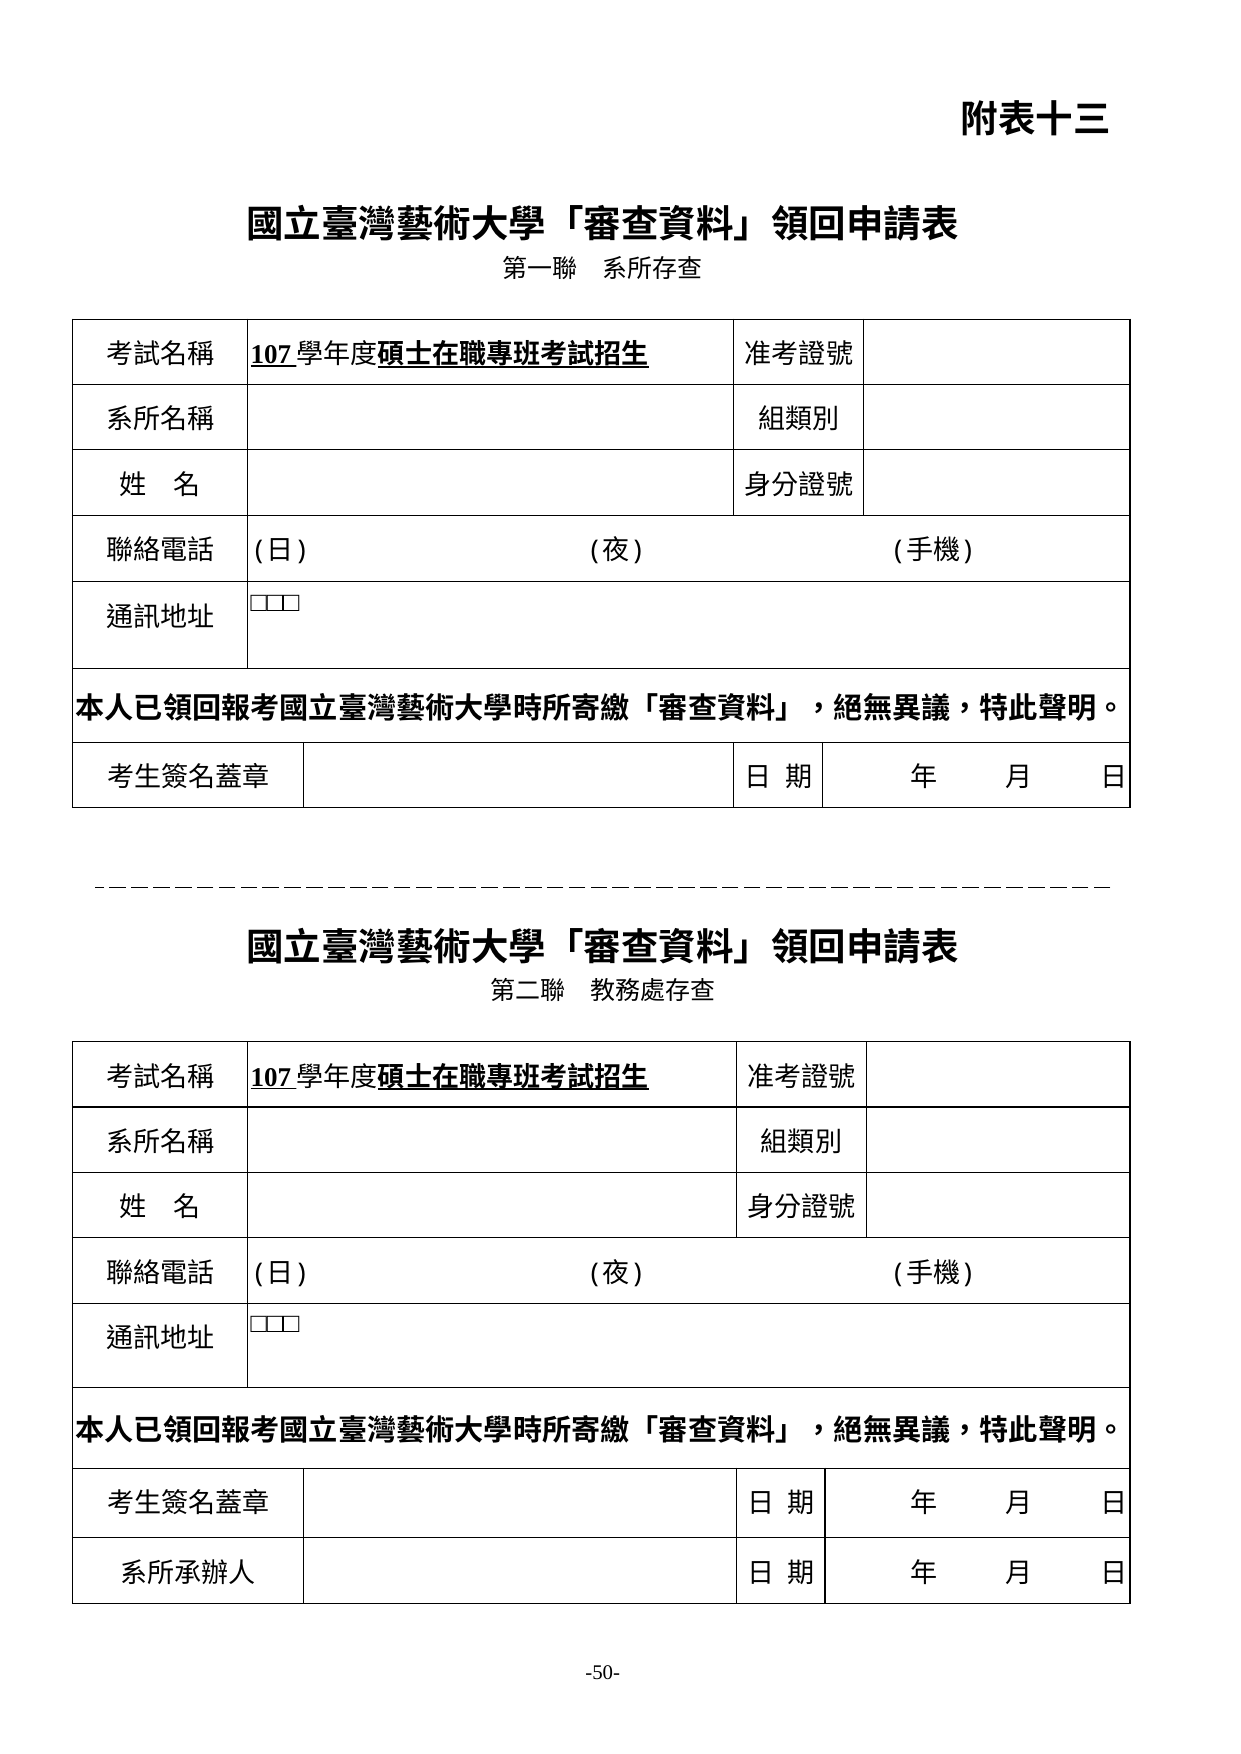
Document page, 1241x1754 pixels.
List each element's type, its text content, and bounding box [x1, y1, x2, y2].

table_cell 通訊地址 [73, 582, 247, 668]
table_cell [304, 1538, 736, 1602]
table_cell 姓 名 [73, 1173, 247, 1237]
table_cell 通訊地址 [73, 1304, 247, 1387]
table_cell 姓 名 [73, 450, 247, 514]
table_cell [867, 1108, 1129, 1172]
table_cell [248, 450, 733, 514]
table_cell 考生簽名蓋章 [73, 743, 303, 807]
table_header 考試名稱 [73, 320, 247, 384]
table_cell [864, 385, 1129, 449]
table_header 考試名稱 [73, 1042, 247, 1106]
table_cell 日 期 [734, 743, 822, 807]
table_cell 身分證號 [737, 1173, 866, 1237]
table_header [867, 1042, 1129, 1106]
table_cell (日) (夜) (手機) [248, 1238, 1129, 1302]
table_cell 日 期 [737, 1469, 824, 1537]
text 附表十三 [94, 89, 1110, 143]
table_cell 本人已領回報考國立臺灣藝術大學時所寄繳「審查資料」，絕無異議，特此聲明。 [73, 669, 1129, 742]
text 國立臺灣藝術大學「審查資料」領回申請表 [94, 916, 1110, 971]
table_cell 聯絡電話 [73, 1238, 247, 1302]
table_cell [304, 743, 733, 807]
table_cell [248, 1173, 736, 1237]
table_header 107學年度碩士在職專班考試招生 [248, 320, 733, 384]
table_cell □□□ [248, 582, 1129, 668]
table_cell 年 月 日 [823, 743, 1129, 807]
table_cell 年 月 日 [826, 1469, 1129, 1537]
table_cell 系所名稱 [73, 1108, 247, 1172]
table_header 准考證號 [734, 320, 863, 384]
table_cell [248, 385, 733, 449]
table_cell (日) (夜) (手機) [248, 516, 1129, 581]
text 國立臺灣藝術大學「審查資料」領回申請表 [94, 194, 1110, 248]
table_cell [864, 450, 1129, 514]
table_cell 系所名稱 [73, 385, 247, 449]
table_cell [867, 1173, 1129, 1237]
table_cell 系所承辦人 [73, 1538, 303, 1602]
table_cell 聯絡電話 [73, 516, 247, 581]
table_cell [304, 1469, 736, 1537]
table_cell 本人已領回報考國立臺灣藝術大學時所寄繳「審查資料」，絕無異議，特此聲明。 [73, 1388, 1129, 1467]
table_cell 組類別 [737, 1108, 866, 1172]
text 第一聯 系所存查 [94, 248, 1110, 318]
table_cell [248, 1108, 736, 1172]
table_cell □□□ [248, 1304, 1129, 1387]
table_cell 年 月 日 [826, 1538, 1129, 1602]
table_cell 身分證號 [734, 450, 863, 514]
table_cell 組類別 [734, 385, 863, 449]
text 第二聯 教務處存查 [94, 971, 1110, 1041]
table_header 107學年度碩士在職專班考試招生 [248, 1042, 736, 1106]
table_header 准考證號 [737, 1042, 866, 1106]
table_cell 考生簽名蓋章 [73, 1469, 303, 1537]
table_header [864, 320, 1129, 384]
table_cell 日 期 [737, 1538, 824, 1602]
